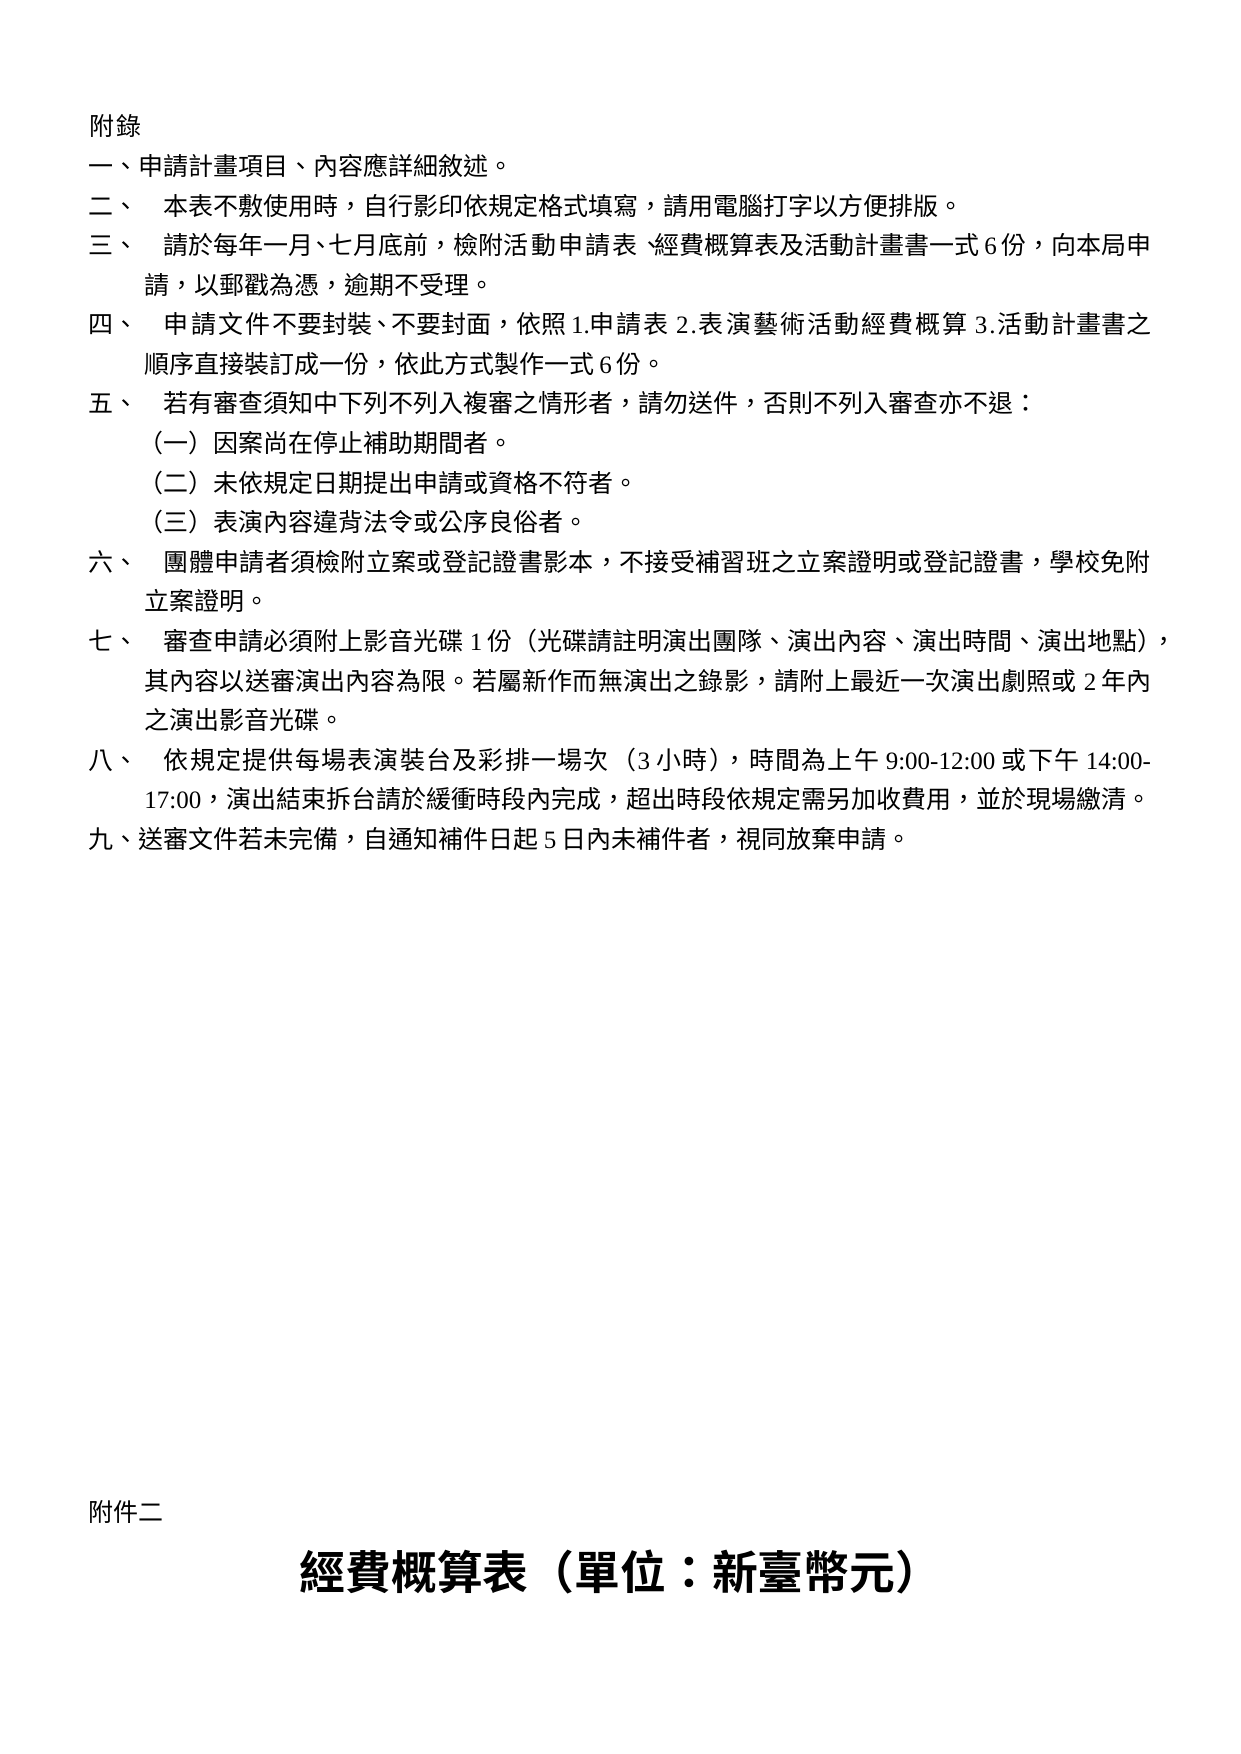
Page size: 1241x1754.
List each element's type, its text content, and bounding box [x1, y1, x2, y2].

text 經費概算表（單位：新臺幣元） [89, 1530, 1152, 1609]
text 一、申請計畫項目、內容應詳細敘述。 [89, 145, 1152, 184]
list 請於每年一月、七月底前，檢附活動申請表、經費概算表及活動計畫書一式6份，向本局申請，以郵戳為憑，逾期不受理。 [89, 224, 1152, 303]
list 審查申請必須附上影音光碟1份（光碟請註明演出團隊、演出內容、演出時間、演出地點），其內容以送審演出內容為限。若屬新作而無演出之錄影，請附上最近一次演出劇照或2年內之演出影音光碟。 [89, 620, 1152, 738]
text 九、送審文件若未完備，自通知補件日起5日內未補件者，視同放棄申請。 [89, 818, 1152, 857]
list 申請文件不要封裝、不要封面，依照1.申請表2.表演藝術活動經費概算3.活動計畫書之順序直接裝訂成一份，依此方式製作一式6份。 [89, 303, 1152, 382]
text （二）未依規定日期提出申請或資格不符者。 [89, 461, 1152, 501]
list 本表不敷使用時，自行影印依規定格式填寫，請用電腦打字以方便排版。 [89, 184, 1152, 224]
list 依規定提供每場表演裝台及彩排一場次（3小時），時間為上午9:00-12:00或下午14:00-17:00，演出結束拆台請於緩衝時段內完成，超出時段依規定需另加收費用，並於現場繳清。 [89, 738, 1152, 818]
text 附錄 [89, 105, 1152, 145]
text （一）因案尚在停止補助期間者。 [89, 422, 1152, 461]
list 團體申請者須檢附立案或登記證書影本，不接受補習班之立案證明或登記證書，學校免附立案證明。 [89, 541, 1152, 620]
text 附件二 [89, 1491, 1152, 1530]
list 若有審查須知中下列不列入複審之情形者，請勿送件，否則不列入審查亦不退： [89, 382, 1152, 422]
text （三）表演內容違背法令或公序良俗者。 [89, 501, 1152, 541]
